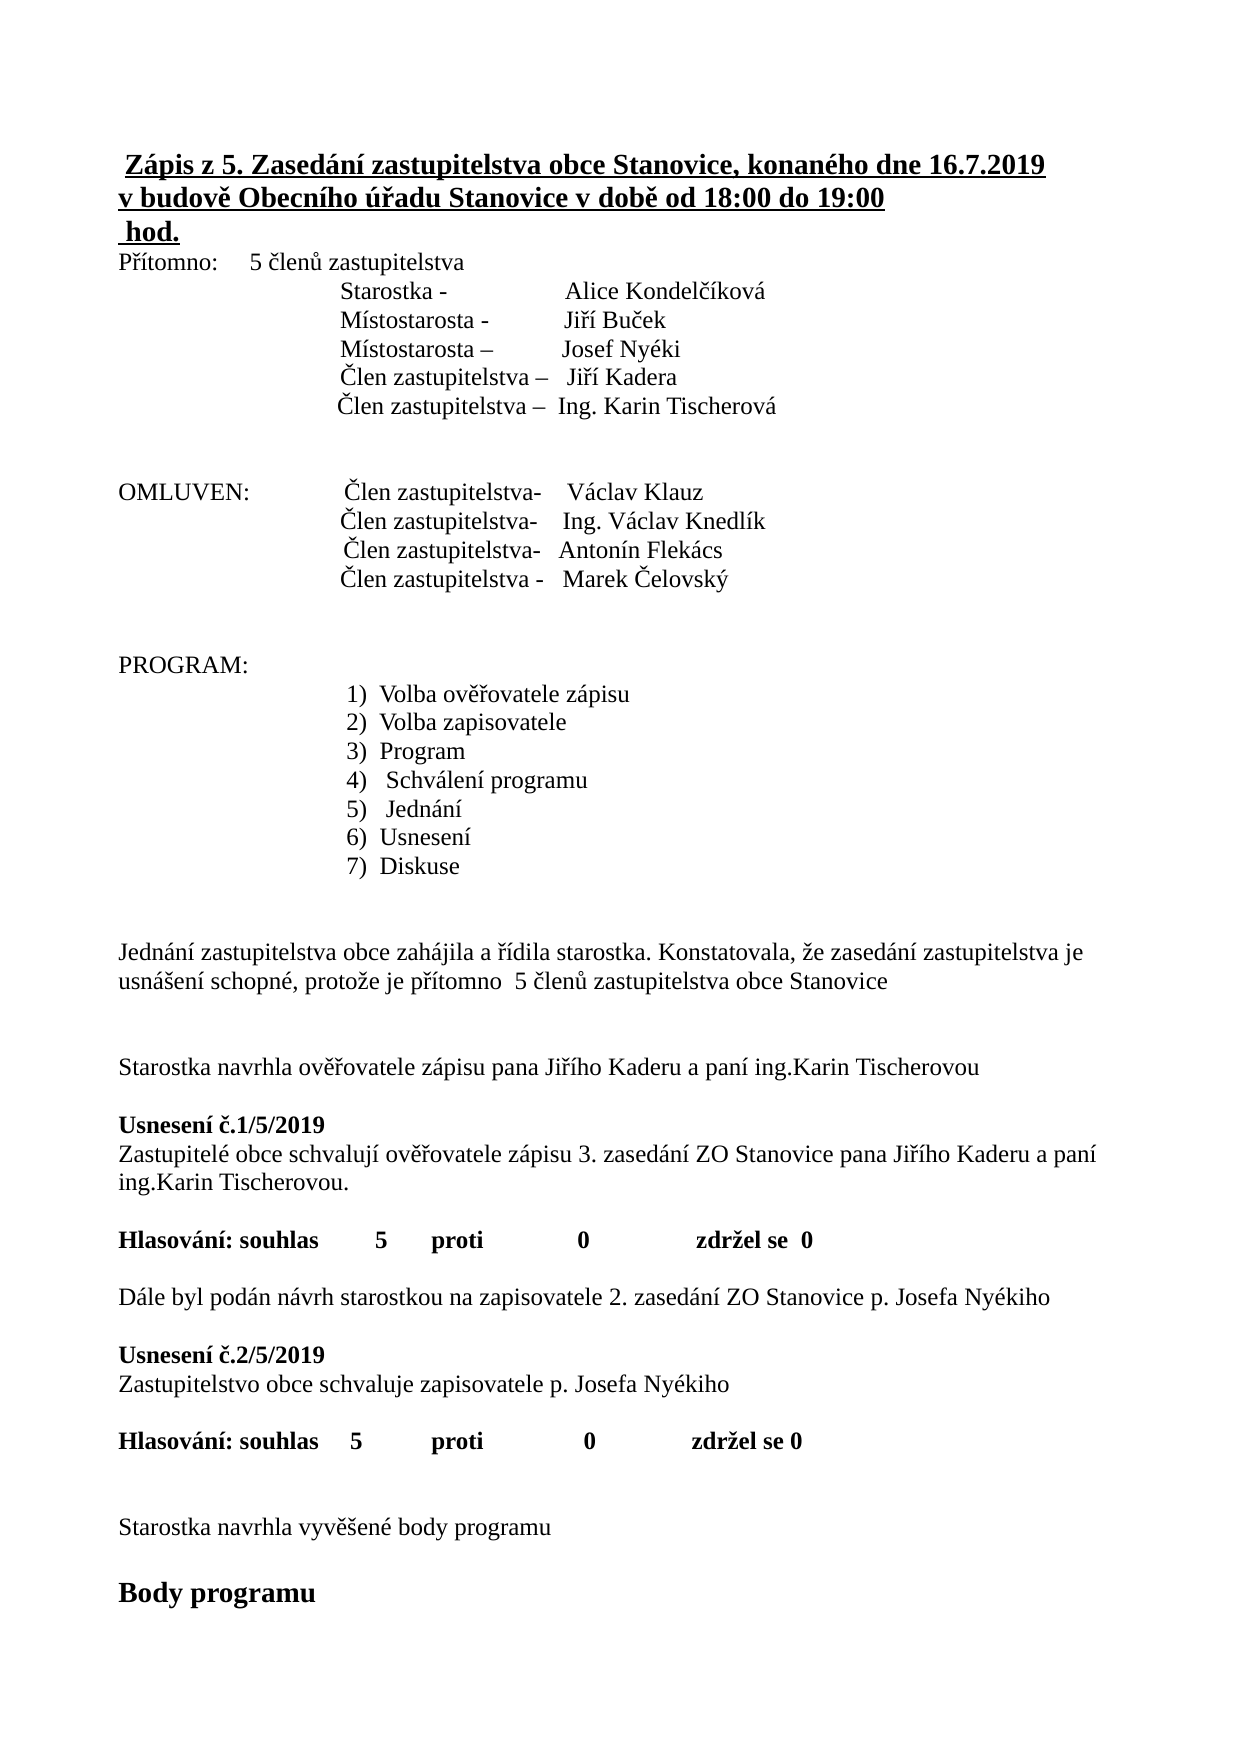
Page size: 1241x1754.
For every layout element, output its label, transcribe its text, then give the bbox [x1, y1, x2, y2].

text 6) Usnesení [118, 822, 1122, 851]
text 2) Volba zapisovatele [118, 707, 1122, 736]
text Člen zastupitelstva- Antonín Flekács [118, 535, 1122, 564]
text Člen zastupitelstva – Ing. Karin Tischerová [118, 391, 1122, 420]
text Body programu [118, 1575, 1122, 1608]
text Zastupitelstvo obce schvaluje zapisovatele p. Josefa Nyékiho [118, 1369, 1122, 1397]
text Zápis z 5. Zasedání zastupitelstva obce Stanovice, konaného dne 16.7.2019 [118, 147, 1122, 180]
text 7) Diskuse [118, 851, 1122, 880]
text Jednání zastupitelstva obce zahájila a řídila starostka. Konstatovala, že zasedání zastupitelstva je usnášení schopné, protože je přítomno 5 členů zastupitelstva obce Stanovice [118, 937, 1122, 995]
text Usnesení č.1/5/2019 [118, 1110, 1122, 1139]
text 5) Jednání [118, 794, 1122, 822]
text Hlasování: souhlas 5 proti 0 zdržel se 0 [118, 1426, 1122, 1455]
text OMLUVEN: Člen zastupitelstva- Václav Klauz [118, 477, 1122, 506]
text 4) Schválení programu [118, 765, 1122, 794]
text 3) Program [118, 736, 1122, 765]
text Hlasování: souhlas 5 proti 0 zdržel se 0 [118, 1225, 1122, 1254]
text Starostka - Alice Kondelčíková [118, 276, 1122, 305]
text Místostarosta – Josef Nyéki [118, 334, 1122, 362]
text PROGRAM: [118, 650, 1122, 679]
text 1) Volba ověřovatele zápisu [118, 679, 1122, 707]
text Člen zastupitelstva- Ing. Václav Knedlík [266, 506, 1122, 535]
text Usnesení č.2/5/2019 [118, 1340, 1122, 1369]
text Starostka navrhla ověřovatele zápisu pana Jiřího Kaderu a paní ing.Karin Tischerovou [118, 1052, 1122, 1081]
text Přítomno: 5 členů zastupitelstva [118, 247, 1122, 276]
text Místostarosta - Jiří Buček [118, 305, 1122, 334]
text hod. [118, 214, 1122, 247]
text Starostka navrhla vyvěšené body programu [118, 1512, 1122, 1541]
text Člen zastupitelstva - Marek Čelovský [118, 564, 1122, 592]
text v budově Obecního úřadu Stanovice v době od 18:00 do 19:00 [118, 180, 1122, 214]
text Člen zastupitelstva – Jiří Kadera [118, 362, 1122, 391]
text Zastupitelé obce schvalují ověřovatele zápisu 3. zasedání ZO Stanovice pana Jiřího Kaderu a paní ing.Karin Tischerovou. [118, 1139, 1122, 1196]
text Dále byl podán návrh starostkou na zapisovatele 2. zasedání ZO Stanovice p. Josefa Nyékiho [118, 1282, 1122, 1311]
